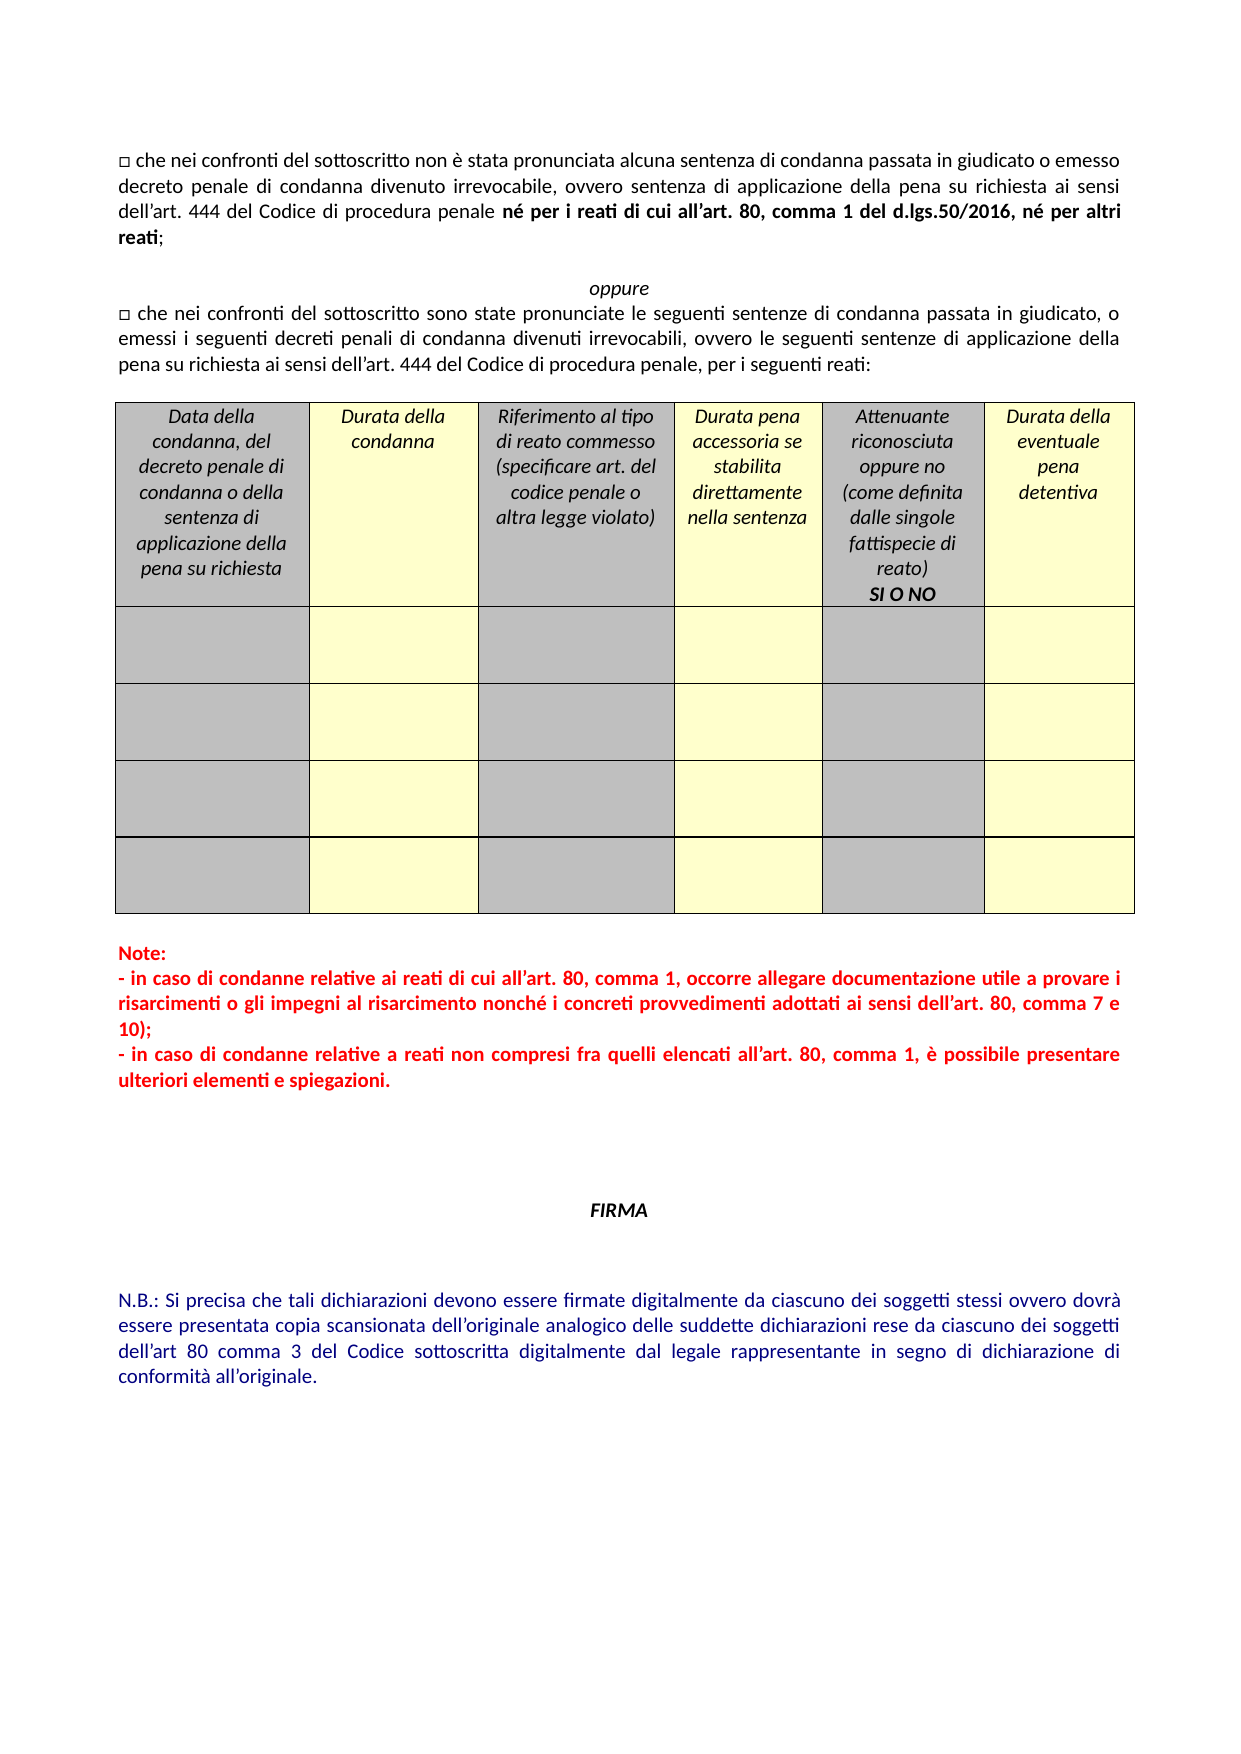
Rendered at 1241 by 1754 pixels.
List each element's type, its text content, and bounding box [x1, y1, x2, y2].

table_header Attenuante riconosciuta oppure no (come definita dalle singole fattispecie di reato) SI O NO [823, 403, 984, 606]
table_cell [310, 684, 478, 760]
text N.B.: Si precisa che tali dichiarazioni devono essere firmate digitalmente da ciascuno dei soggetti stessi ovvero dovrà essere presentata copia scansionata dell’originale analogico delle suddette dichiarazioni rese da ciascuno dei soggetti dell’art 80 comma 3 del Codice sottoscritta digitalmente dal legale rappresentante in segno di dichiarazione di conformità all’originale. [118, 1287, 1122, 1389]
text - in caso di condanne relative ai reati di cui all’art. 80, comma 1, occorre allegare documentazione utile a provare i risarcimenti o gli impegni al risarcimento nonché i concreti provvedimenti adottati ai sensi dell’art. 80, comma 7 e 10); [118, 965, 1122, 1041]
table_cell [479, 607, 674, 683]
table_cell [479, 761, 674, 836]
table_header Data della condanna, del decreto penale di condanna o della sentenza di applicazione della pena su richiesta [116, 403, 309, 606]
text oppure [118, 275, 1122, 300]
table_cell [823, 838, 984, 913]
table_header Durata pena accessoria se stabilita direttamente nella sentenza [675, 403, 822, 606]
text □ che nei confronti del sottoscritto sono state pronunciate le seguenti sentenze di condanna passata in giudicato, o emessi i seguenti decreti penali di condanna divenuti irrevocabili, ovvero le seguenti sentenze di applicazione della pena su richiesta ai sensi dell’art. 444 del Codice di procedura penale, per i seguenti reati: [118, 300, 1122, 376]
table_cell [823, 684, 984, 760]
text Note: [118, 940, 1122, 965]
table_cell [985, 838, 1134, 913]
table_cell [310, 761, 478, 836]
table_cell [823, 761, 984, 836]
table_cell [116, 607, 309, 683]
table_cell [310, 838, 478, 913]
text □ che nei confronti del sottoscritto non è stata pronunciata alcuna sentenza di condanna passata in giudicato o emesso decreto penale di condanna divenuto irrevocabile, ovvero sentenza di applicazione della pena su richiesta ai sensi dell’art. 444 del Codice di procedura penale né per i reati di cui all’art. 80, comma 1 del d.lgs.50/2016, né per altri reati; [118, 148, 1122, 249]
table_cell [116, 684, 309, 760]
table_cell [675, 838, 822, 913]
table_header Durata della eventuale pena detentiva [985, 403, 1134, 606]
table_cell [985, 684, 1134, 760]
table_cell [985, 607, 1134, 683]
table_cell [310, 607, 478, 683]
table_cell [675, 761, 822, 836]
table_header Riferimento al tipo di reato commesso (specificare art. del codice penale o altra legge violato) [479, 403, 674, 606]
table_cell [985, 761, 1134, 836]
table_cell [479, 838, 674, 913]
table_cell [823, 607, 984, 683]
table_cell [116, 838, 309, 913]
text FIRMA [118, 1198, 1122, 1223]
table_cell [675, 607, 822, 683]
table_cell [116, 761, 309, 836]
text - in caso di condanne relative a reati non compresi fra quelli elencati all’art. 80, comma 1, è possibile presentare ulteriori elementi e spiegazioni. [118, 1041, 1122, 1092]
table_cell [479, 684, 674, 760]
table_cell [675, 684, 822, 760]
table_header Durata della condanna [310, 403, 478, 606]
